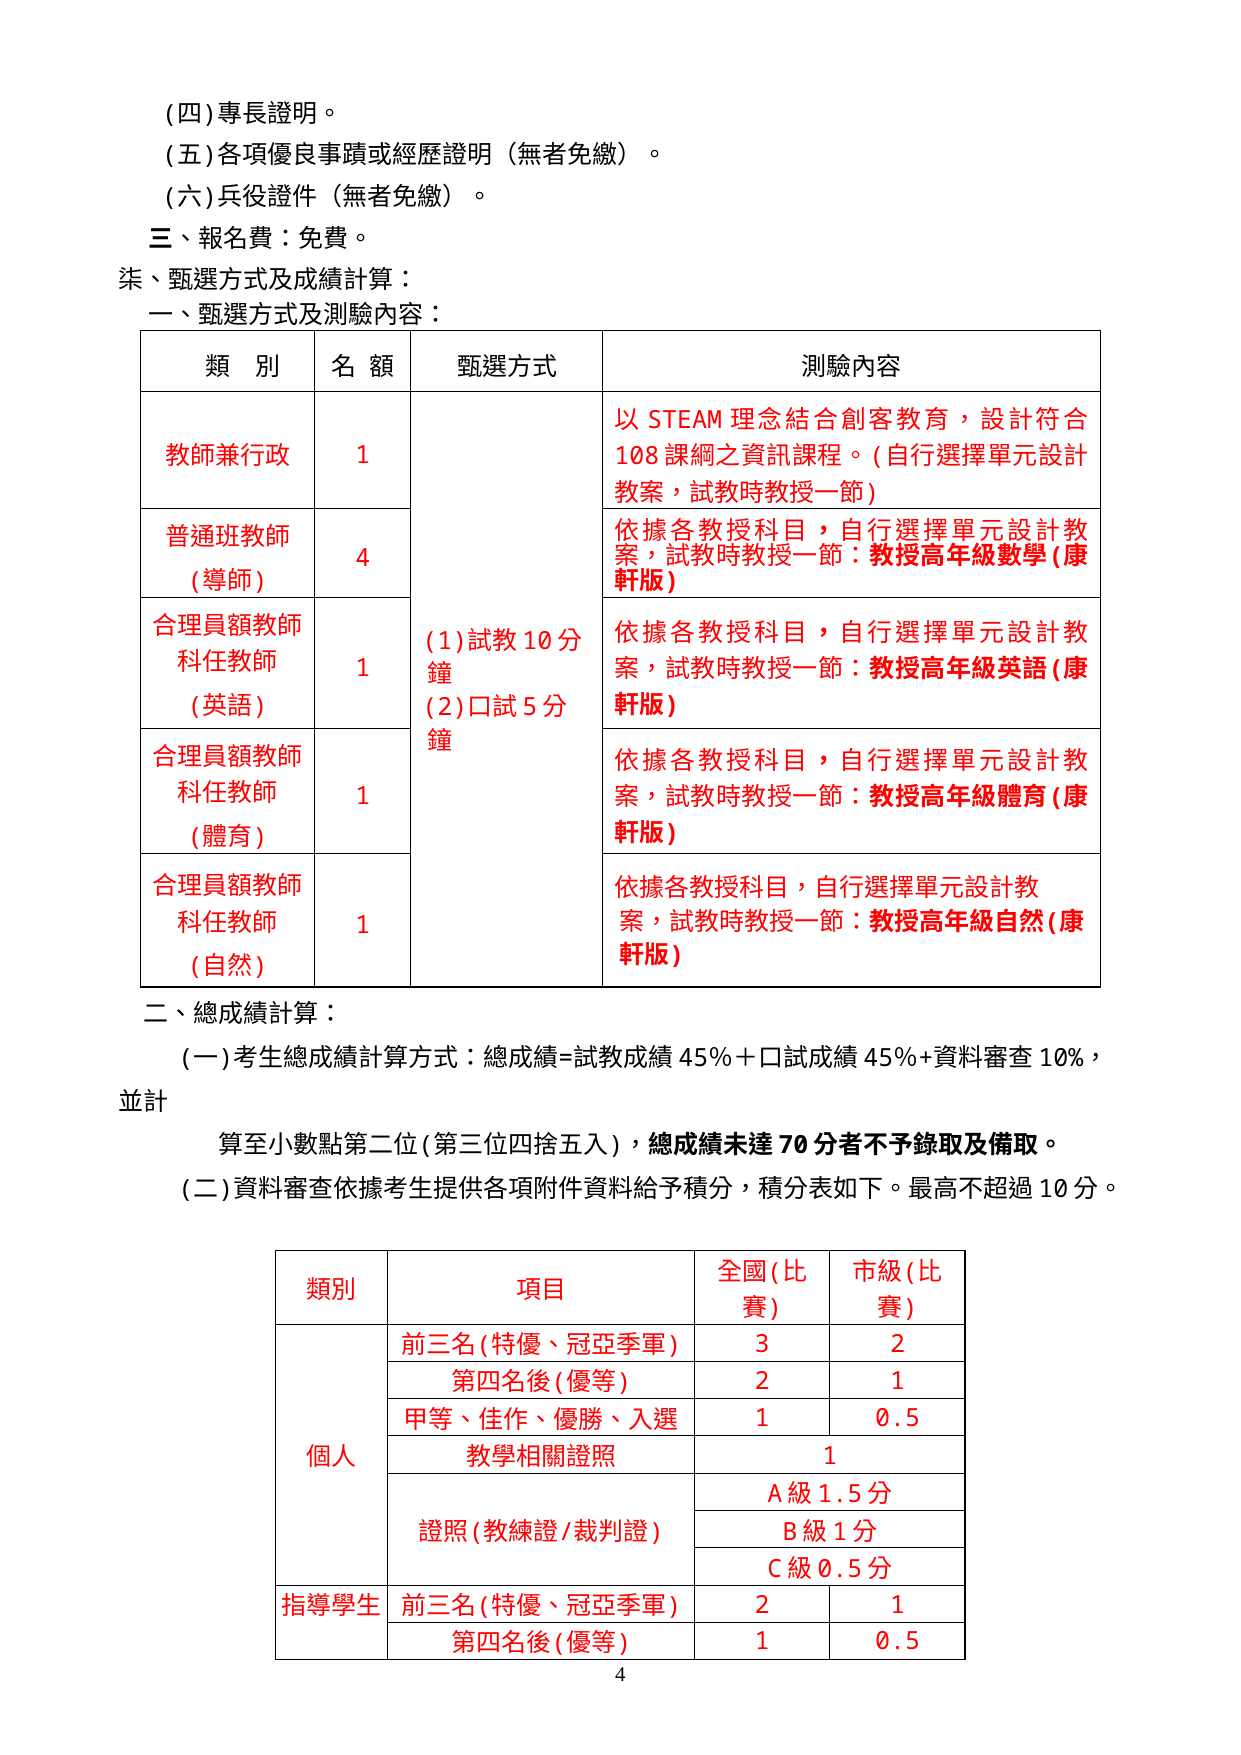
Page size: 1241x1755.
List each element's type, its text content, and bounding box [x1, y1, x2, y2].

table_cell 依據各教授科目，自行選擇單元設計教案，試教時教授一節：教授高年級數學(康軒版) [603, 509, 1100, 597]
text (五)各項優良事蹟或經歷證明（無者免繳）。 [162, 130, 1122, 172]
table_cell 甲等、佳作、優勝、入選 [388, 1399, 694, 1435]
table_cell 前三名(特優、冠亞季軍) [388, 1586, 694, 1622]
table_cell 1 [695, 1399, 829, 1435]
table_cell 教學相關證照 [388, 1436, 694, 1473]
table_header 測驗內容 [603, 331, 1100, 391]
table_cell 1 [315, 392, 410, 508]
table_cell 以STEAM理念結合創客教育，設計符合108課綱之資訊課程。(自行選擇單元設計教案，試教時教授一節) [603, 392, 1100, 508]
table_cell 合理員額教師科任教師 (英語) [141, 598, 314, 728]
table_cell 依據各教授科目，自行選擇單元設計教案，試教時教授一節：教授高年級自然(康軒版) [603, 854, 1100, 986]
table_cell 依據各教授科目，自行選擇單元設計教案，試教時教授一節：教授高年級體育(康軒版) [603, 729, 1100, 853]
table_cell 1 [315, 598, 410, 728]
table_header 甄選方式 [411, 331, 602, 391]
text (六)兵役證件（無者免繳）。 [162, 172, 1122, 214]
text (二)資料審查依據考生提供各項附件資料給予積分，積分表如下。最高不超過10分。 [118, 1162, 1122, 1206]
text 一、甄選方式及測驗內容： [118, 297, 1122, 330]
table_cell 2 [695, 1586, 829, 1622]
table_cell 證照(教練證/裁判證) [388, 1474, 694, 1584]
table_header 類 別 [141, 331, 314, 391]
table_cell 合理員額教師科任教師 (體育) [141, 729, 314, 853]
table_cell 3 [695, 1325, 829, 1361]
text (四)專長證明。 [162, 89, 1122, 130]
table_cell 前三名(特優、冠亞季軍) [388, 1325, 694, 1361]
table_cell 0.5 [830, 1623, 964, 1659]
table_header 全國(比賽) [695, 1251, 829, 1323]
table_cell 1 [695, 1623, 829, 1659]
table_cell A級1.5分 [695, 1474, 964, 1510]
table_header 項目 [388, 1251, 694, 1323]
table_cell C級0.5分 [695, 1548, 964, 1584]
text 二、總成績計算： [118, 987, 1122, 1031]
table_cell 1 [315, 729, 410, 853]
table_cell 個人 [276, 1325, 387, 1584]
table_cell 普通班教師 (導師) [141, 509, 314, 597]
table_cell 2 [830, 1325, 964, 1361]
text 三、報名費：免費。 [118, 214, 1122, 255]
table_cell 合理員額教師科任教師 (自然) [141, 854, 314, 986]
table_cell (1)試教10分鐘 (2)口試5分鐘 [411, 392, 602, 986]
table_cell 1 [830, 1362, 964, 1398]
text 算至小數點第二位(第三位四捨五入)，總成績未達70分者不予錄取及備取。 [118, 1119, 1122, 1162]
text 柒、甄選方式及成績計算： [118, 255, 1122, 297]
table_cell 指導學生 [276, 1586, 387, 1659]
table_cell 教師兼行政 [141, 392, 314, 508]
table_cell 2 [695, 1362, 829, 1398]
table_cell 1 [830, 1586, 964, 1622]
table_cell 第四名後(優等) [388, 1362, 694, 1398]
table_cell 第四名後(優等) [388, 1623, 694, 1659]
table_cell B級1分 [695, 1511, 964, 1547]
table_header 類別 [276, 1251, 387, 1323]
table_cell 1 [695, 1436, 964, 1473]
table_header 名 額 [315, 331, 410, 391]
table_cell 依據各教授科目，自行選擇單元設計教案，試教時教授一節：教授高年級英語(康軒版) [603, 598, 1100, 728]
table_header 市級(比賽) [830, 1251, 964, 1323]
table_cell 1 [315, 854, 410, 986]
table_cell 4 [315, 509, 410, 597]
table_cell 0.5 [830, 1399, 964, 1435]
text (一)考生總成績計算方式：總成績=試教成績45％＋口試成績45％+資料審查10%，並計 [118, 1031, 1122, 1119]
